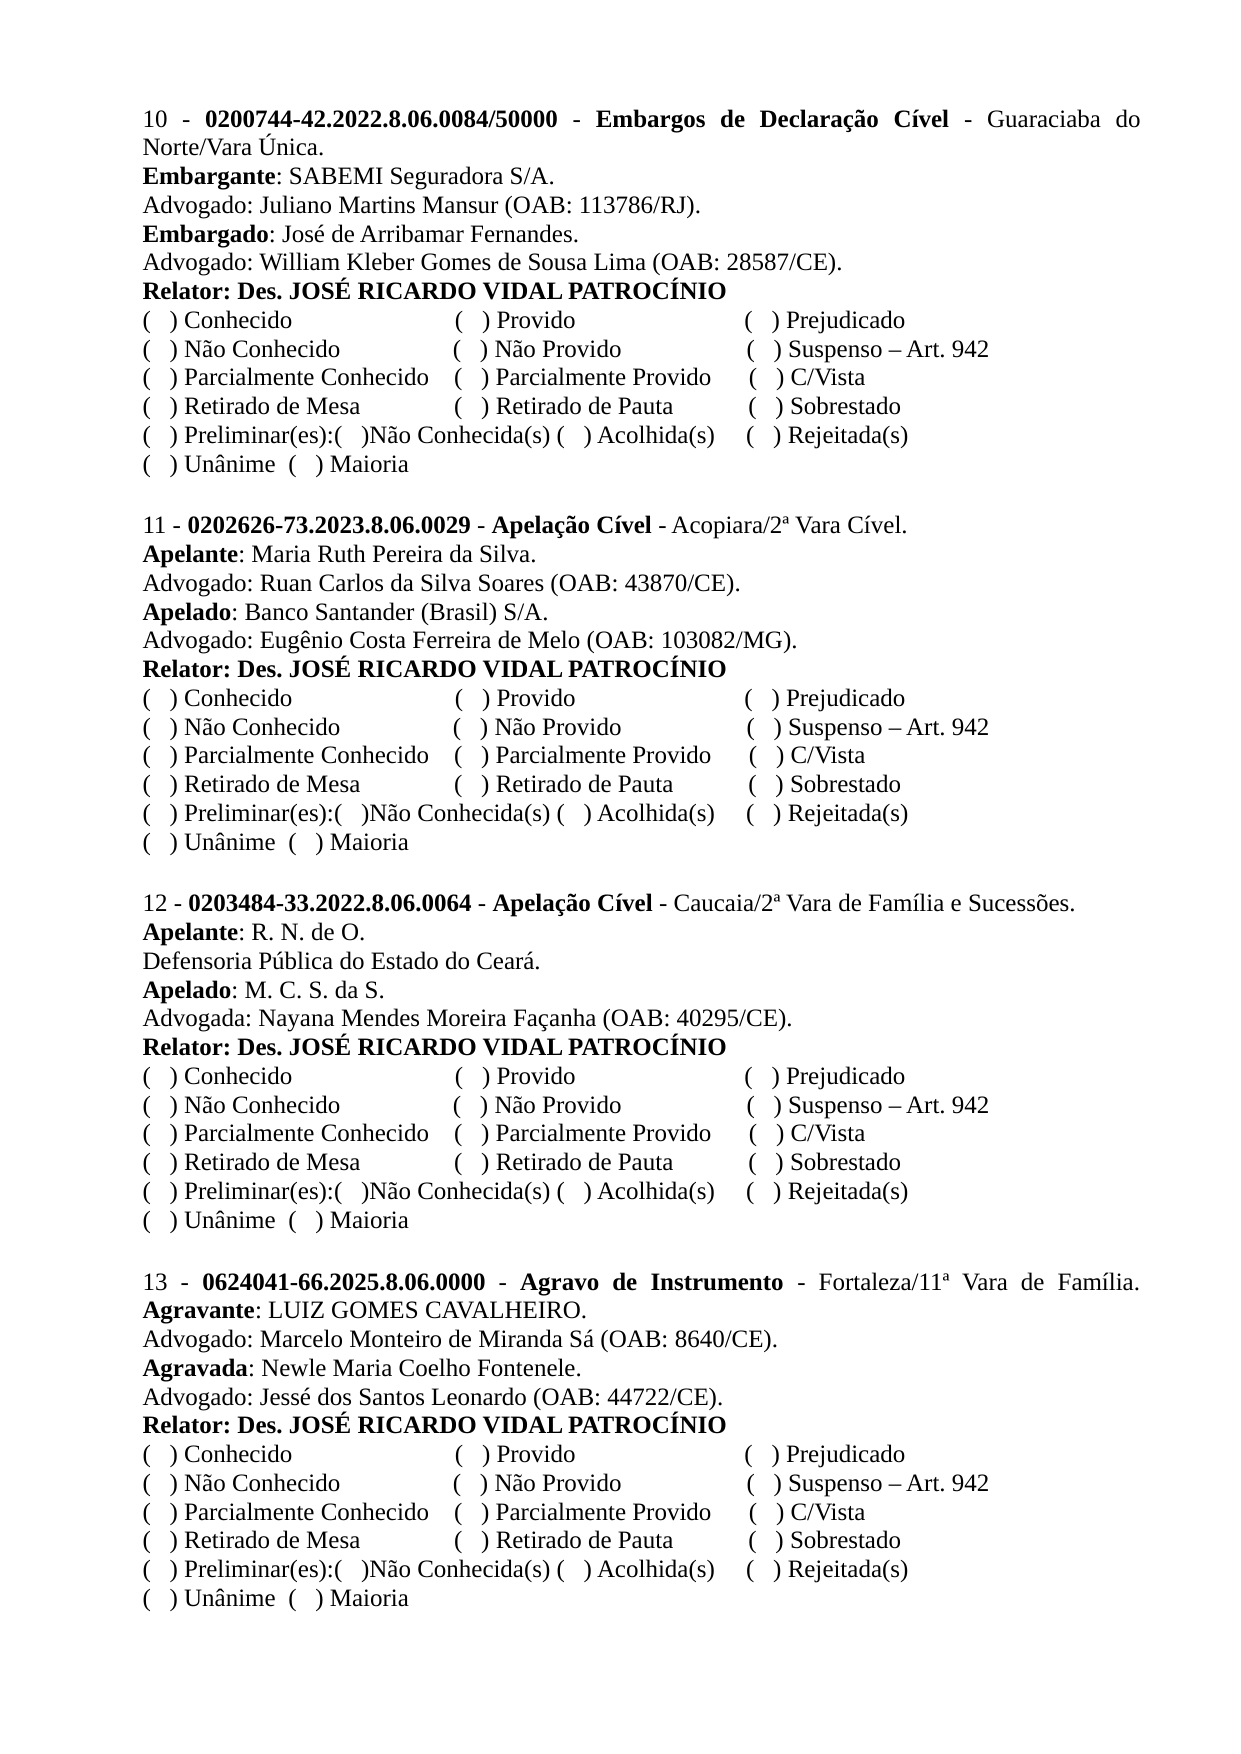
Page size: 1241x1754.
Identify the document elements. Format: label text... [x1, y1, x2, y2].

text Relator: Des. JOSÉ RICARDO VIDAL PATROCÍNIO [142, 276, 1141, 305]
text 11 - 0202626-73.2023.8.06.0029 - Apelação Cível - Acopiara/2ª Vara Cível. [142, 511, 1141, 539]
text ( ) Não Conhecido ( ) Não Provido ( ) Suspenso – Art. 942 [142, 1468, 1141, 1497]
text Advogado: Ruan Carlos da Silva Soares (OAB: 43870/CE). [142, 568, 1141, 597]
text ( ) Parcialmente Conhecido ( ) Parcialmente Provido ( ) C/Vista [142, 362, 1141, 391]
text Advogado: Jessé dos Santos Leonardo (OAB: 44722/CE). [142, 1382, 1141, 1410]
text ( ) Não Conhecido ( ) Não Provido ( ) Suspenso – Art. 942 [142, 334, 1141, 362]
text ( ) Conhecido ( ) Provido ( ) Prejudicado [142, 1439, 1141, 1468]
text ( ) Preliminar(es):( )Não Conhecida(s) ( ) Acolhida(s) ( ) Rejeitada(s) [142, 798, 1141, 827]
text Advogado: Juliano Martins Mansur (OAB: 113786/RJ). [142, 190, 1141, 219]
text Relator: Des. JOSÉ RICARDO VIDAL PATROCÍNIO [142, 1410, 1141, 1439]
text ( ) Retirado de Mesa ( ) Retirado de Pauta ( ) Sobrestado [142, 391, 1141, 420]
text Apelado: M. C. S. da S. [142, 975, 1141, 1003]
text Apelante: R. N. de O. [142, 917, 1141, 946]
text ( ) Unânime ( ) Maioria [142, 449, 1141, 477]
text ( ) Não Conhecido ( ) Não Provido ( ) Suspenso – Art. 942 [142, 712, 1141, 741]
text Apelado: Banco Santander (Brasil) S/A. [142, 597, 1141, 626]
text ( ) Retirado de Mesa ( ) Retirado de Pauta ( ) Sobrestado [142, 1525, 1141, 1554]
text ( ) Retirado de Mesa ( ) Retirado de Pauta ( ) Sobrestado [142, 1147, 1141, 1176]
text ( ) Preliminar(es):( )Não Conhecida(s) ( ) Acolhida(s) ( ) Rejeitada(s) [142, 1176, 1141, 1205]
text ( ) Parcialmente Conhecido ( ) Parcialmente Provido ( ) C/Vista [142, 1118, 1141, 1147]
text ( ) Preliminar(es):( )Não Conhecida(s) ( ) Acolhida(s) ( ) Rejeitada(s) [142, 1554, 1141, 1583]
text Relator: Des. JOSÉ RICARDO VIDAL PATROCÍNIO [142, 654, 1141, 683]
text 10 - 0200744-42.2022.8.06.0084/50000 - Embargos de Declaração Cível - Guaraciaba do Norte/Vara Única. [142, 104, 1141, 161]
text 12 - 0203484-33.2022.8.06.0064 - Apelação Cível - Caucaia/2ª Vara de Família e Sucessões. [142, 888, 1141, 917]
text ( ) Retirado de Mesa ( ) Retirado de Pauta ( ) Sobrestado [142, 769, 1141, 798]
text ( ) Conhecido ( ) Provido ( ) Prejudicado [142, 683, 1141, 712]
text Embargante: SABEMI Seguradora S/A. [142, 161, 1141, 190]
text Advogado: Marcelo Monteiro de Miranda Sá (OAB: 8640/CE). [142, 1324, 1141, 1353]
text ( ) Não Conhecido ( ) Não Provido ( ) Suspenso – Art. 942 [142, 1090, 1141, 1118]
text ( ) Conhecido ( ) Provido ( ) Prejudicado [142, 1061, 1141, 1090]
text Advogada: Nayana Mendes Moreira Façanha (OAB: 40295/CE). [142, 1003, 1141, 1032]
text ( ) Conhecido ( ) Provido ( ) Prejudicado [142, 305, 1141, 334]
text Apelante: Maria Ruth Pereira da Silva. [142, 539, 1141, 568]
text 13 - 0624041-66.2025.8.06.0000 - Agravo de Instrumento - Fortaleza/11ª Vara de Família. Agravante: LUIZ GOMES CAVALHEIRO. [142, 1267, 1141, 1324]
text Advogado: William Kleber Gomes de Sousa Lima (OAB: 28587/CE). [142, 247, 1141, 276]
text ( ) Unânime ( ) Maioria [142, 827, 1141, 856]
text Embargado: José de Arribamar Fernandes. [142, 219, 1141, 247]
text Agravada: Newle Maria Coelho Fontenele. [142, 1353, 1141, 1382]
text Defensoria Pública do Estado do Ceará. [142, 946, 1141, 975]
text ( ) Unânime ( ) Maioria [142, 1583, 1141, 1612]
text Advogado: Eugênio Costa Ferreira de Melo (OAB: 103082/MG). [142, 626, 1141, 654]
text ( ) Parcialmente Conhecido ( ) Parcialmente Provido ( ) C/Vista [142, 741, 1141, 769]
text Relator: Des. JOSÉ RICARDO VIDAL PATROCÍNIO [142, 1032, 1141, 1061]
text ( ) Preliminar(es):( )Não Conhecida(s) ( ) Acolhida(s) ( ) Rejeitada(s) [142, 420, 1141, 449]
text ( ) Parcialmente Conhecido ( ) Parcialmente Provido ( ) C/Vista [142, 1497, 1141, 1525]
text ( ) Unânime ( ) Maioria [142, 1205, 1141, 1233]
